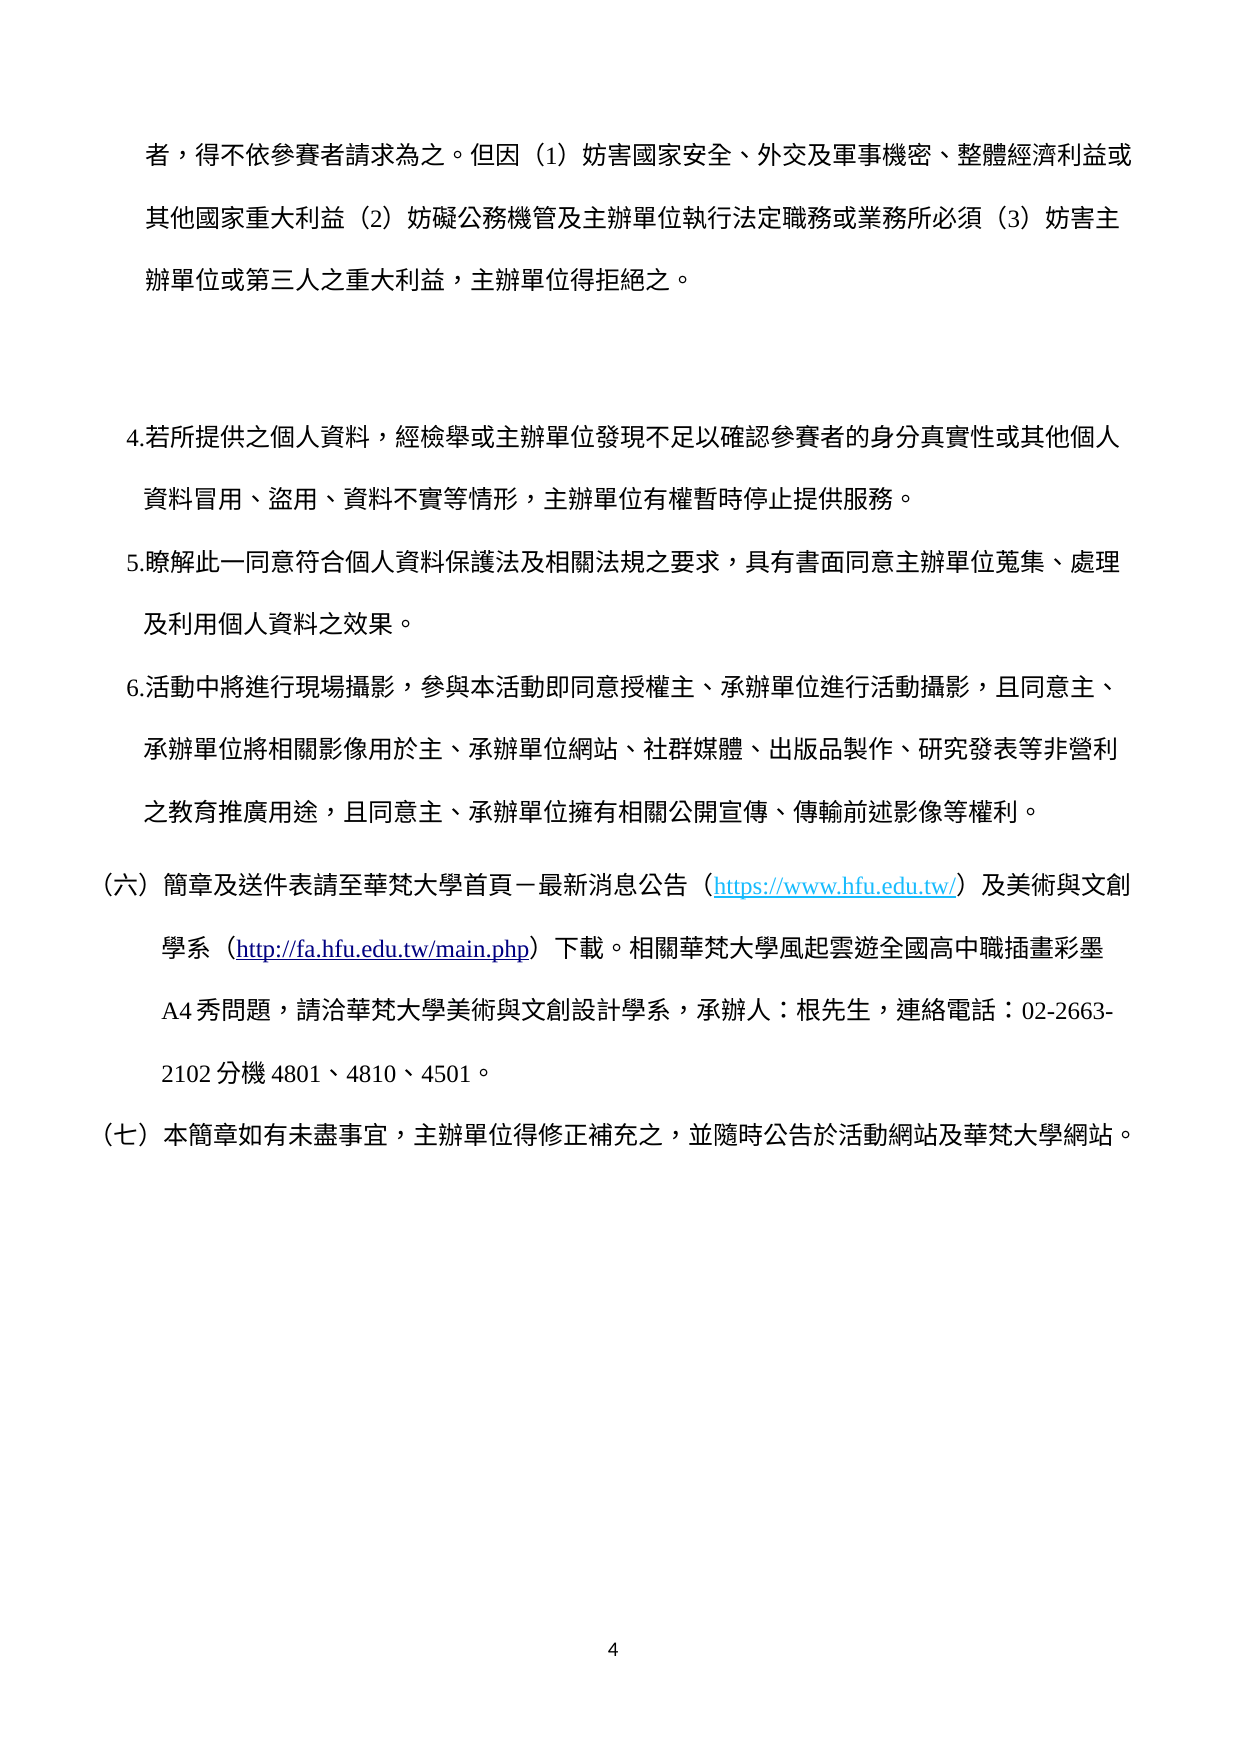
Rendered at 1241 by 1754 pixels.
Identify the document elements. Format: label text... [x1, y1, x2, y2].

text 5.瞭解此一同意符合個人資料保護法及相關法規之要求，具有書面同意主辦單位蒐集、處理及利用個人資料之效果。 [126, 518, 1137, 643]
text （七）本簡章如有未盡事宜，主辦單位得修正補充之，並隨時公告於活動網站及華梵大學網站。 [89, 1092, 1137, 1155]
text 6.活動中將進行現場攝影，參與本活動即同意授權主、承辦單位進行活動攝影，且同意主、承辦單位將相關影像用於主、承辦單位網站、社群媒體、出版品製作、研究發表等非營利之教育推廣用途，且同意主、承辦單位擁有相關公開宣傳、傳輸前述影像等權利。 [126, 643, 1137, 831]
text （六）簡章及送件表請至華梵大學首頁－最新消息公告（https://www.hfu.edu.tw/）及美術與文創學系（http://fa.hfu.edu.tw/main.php）下載。相關華梵大學風起雲遊全國高中職插畫彩墨A4秀問題，請洽華梵大學美術與文創設計學系，承辦人：根先生，連絡電話：02-2663-2102分機4801、4810、4501。 [89, 842, 1137, 1092]
text 4.若所提供之個人資料，經檢舉或主辦單位發現不足以確認參賽者的身分真實性或其他個人資料冒用、盜用、資料不實等情形，主辦單位有權暫時停止提供服務。 [126, 393, 1137, 518]
text 者，得不依參賽者請求為之。但因（1）妨害國家安全、外交及軍事機密、整體經濟利益或其他國家重大利益（2）妨礙公務機管及主辦單位執行法定職務或業務所必須（3）妨害主辦單位或第三人之重大利益，主辦單位得拒絕之。 [142, 112, 1137, 300]
